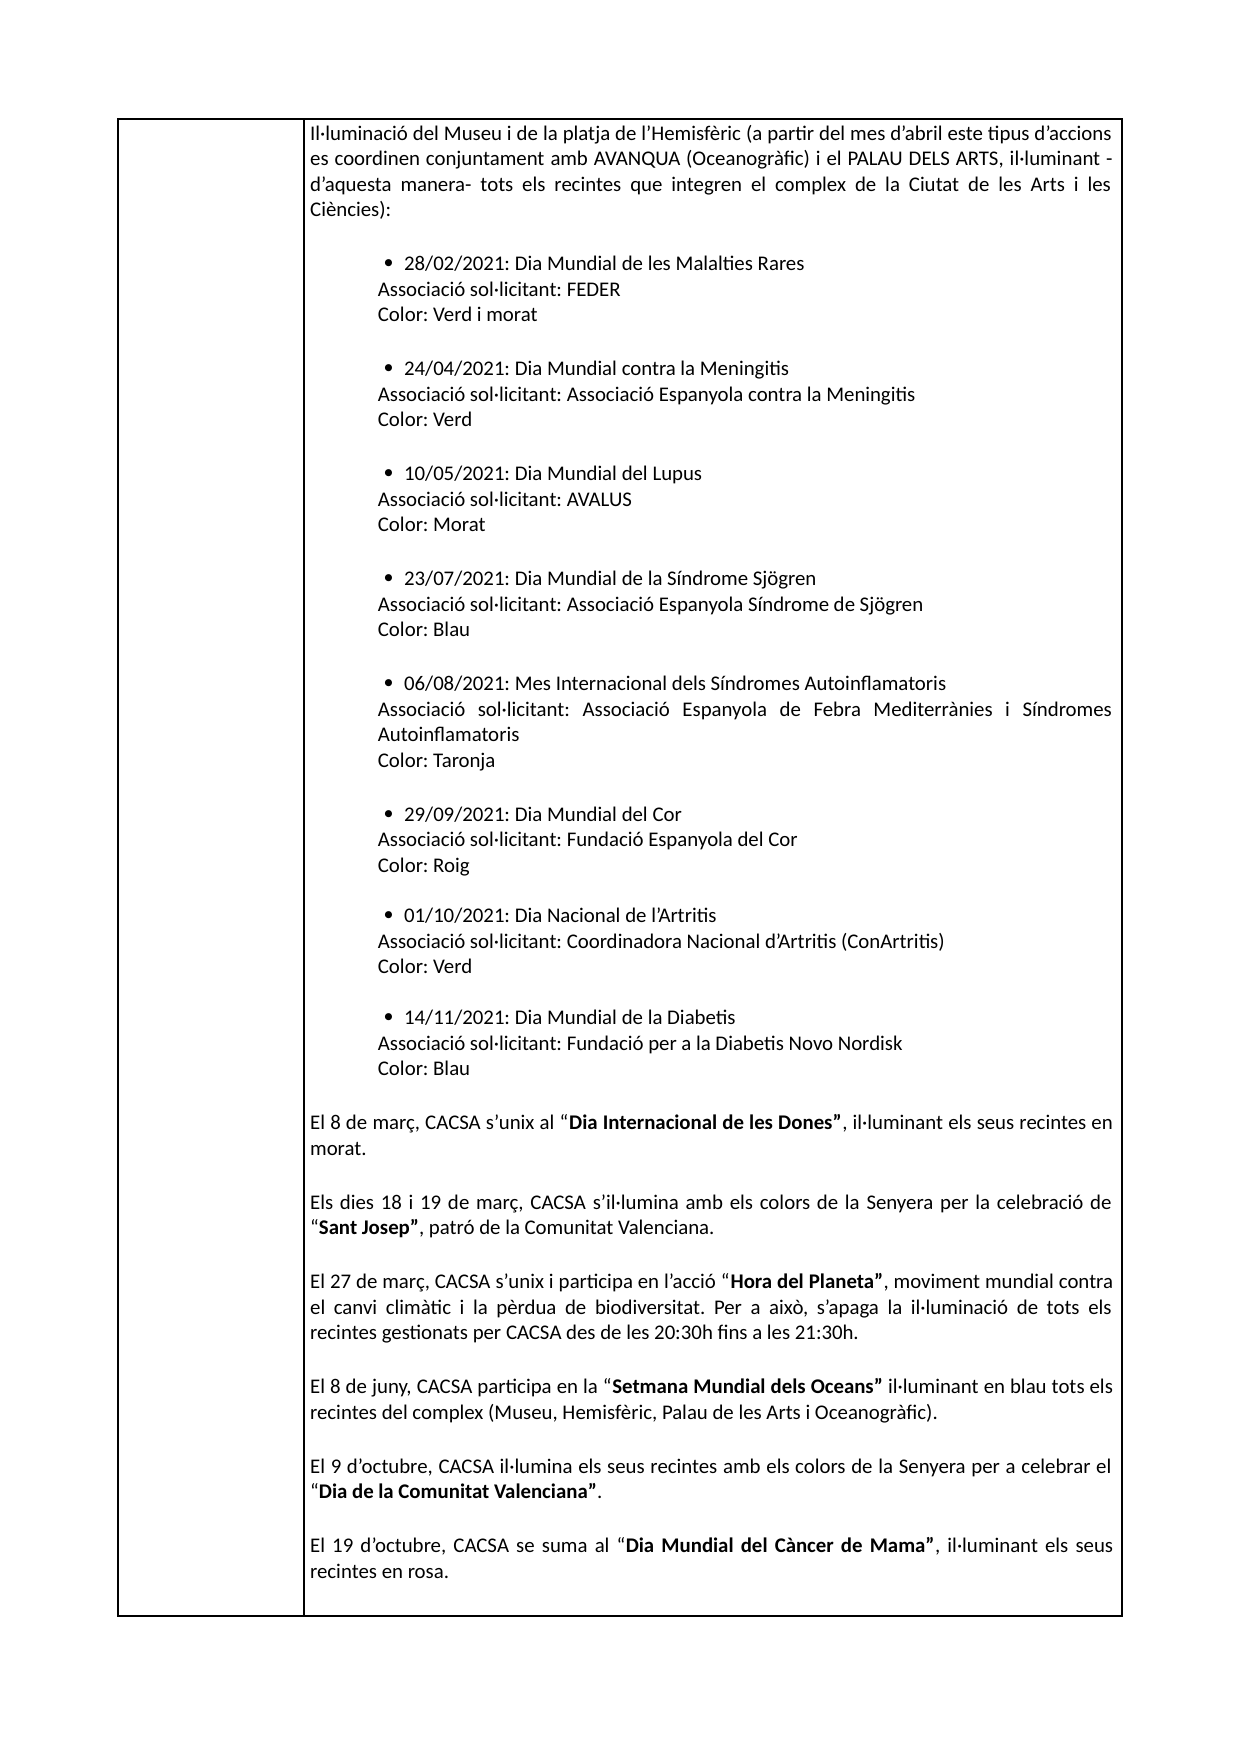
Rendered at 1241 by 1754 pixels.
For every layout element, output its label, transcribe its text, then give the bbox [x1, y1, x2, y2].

table_cell Il·luminació del Museu i de la platja de l’Hemisfèric (a partir del mes d’abril este tipus d’accions es coordinen conjuntament amb AVANQUA (Oceanogràfic) i el PALAU DELS ARTS, il·luminant -d’aquesta manera- tots els recintes que integren el complex de la Ciutat de les Arts i les Ciències): · 28/02/2021: Dia Mundial de les Malalties Rares Associació sol·licitant: FEDER Color: Verd i morat · 24/04/2021: Dia Mundial contra la Meningitis Associació sol·licitant: Associació Espanyola contra la Meningitis Color: Verd · 10/05/2021: Dia Mundial del Lupus Associació sol·licitant: AVALUS Color: Morat · 23/07/2021: Dia Mundial de la Síndrome Sjögren Associació sol·licitant: Associació Espanyola Síndrome de Sjögren Color: Blau · 06/08/2021: Mes Internacional dels Síndromes Autoinflamatoris Associació sol·licitant: Associació Espanyola de Febra Mediterrànies i Síndromes Autoinflamatoris Color: Taronja · 29/09/2021: Dia Mundial del Cor Associació sol·licitant: Fundació Espanyola del Cor Color: Roig · 01/10/2021: Dia Nacional de l’Artritis Associació sol·licitant: Coordinadora Nacional d’Artritis (ConArtritis) Color: Verd · 14/11/2021: Dia Mundial de la Diabetis Associació sol·licitant: Fundació per a la Diabetis Novo Nordisk Color: Blau El 8 de març, CACSA s’unix al “Dia Internacional de les Dones”, il·luminant els seus recintes en morat. Els dies 18 i 19 de març, CACSA s’il·lumina amb els colors de la Senyera per la celebració de “Sant Josep”, patró de la Comunitat Valenciana. El 27 de març, CACSA s’unix i participa en l’acció “Hora del Planeta”, moviment mundial contra el canvi climàtic i la pèrdua de biodiversitat. Per a això, s’apaga la il·luminació de tots els recintes gestionats per CACSA des de les 20:30h fins a les 21:30h. El 8 de juny, CACSA participa en la “Setmana Mundial dels Oceans” il·luminant en blau tots els recintes del complex (Museu, Hemisfèric, Palau de les Arts i Oceanogràfic). El 9 d’octubre, CACSA il·lumina els seus recintes amb els colors de la Senyera per a celebrar el “Dia de la Comunitat Valenciana”. El 19 d’octubre, CACSA se suma al “Dia Mundial del Càncer de Mama”, il·luminant els seus recintes en rosa. [305, 120, 1121, 1615]
table_cell [119, 120, 303, 1615]
